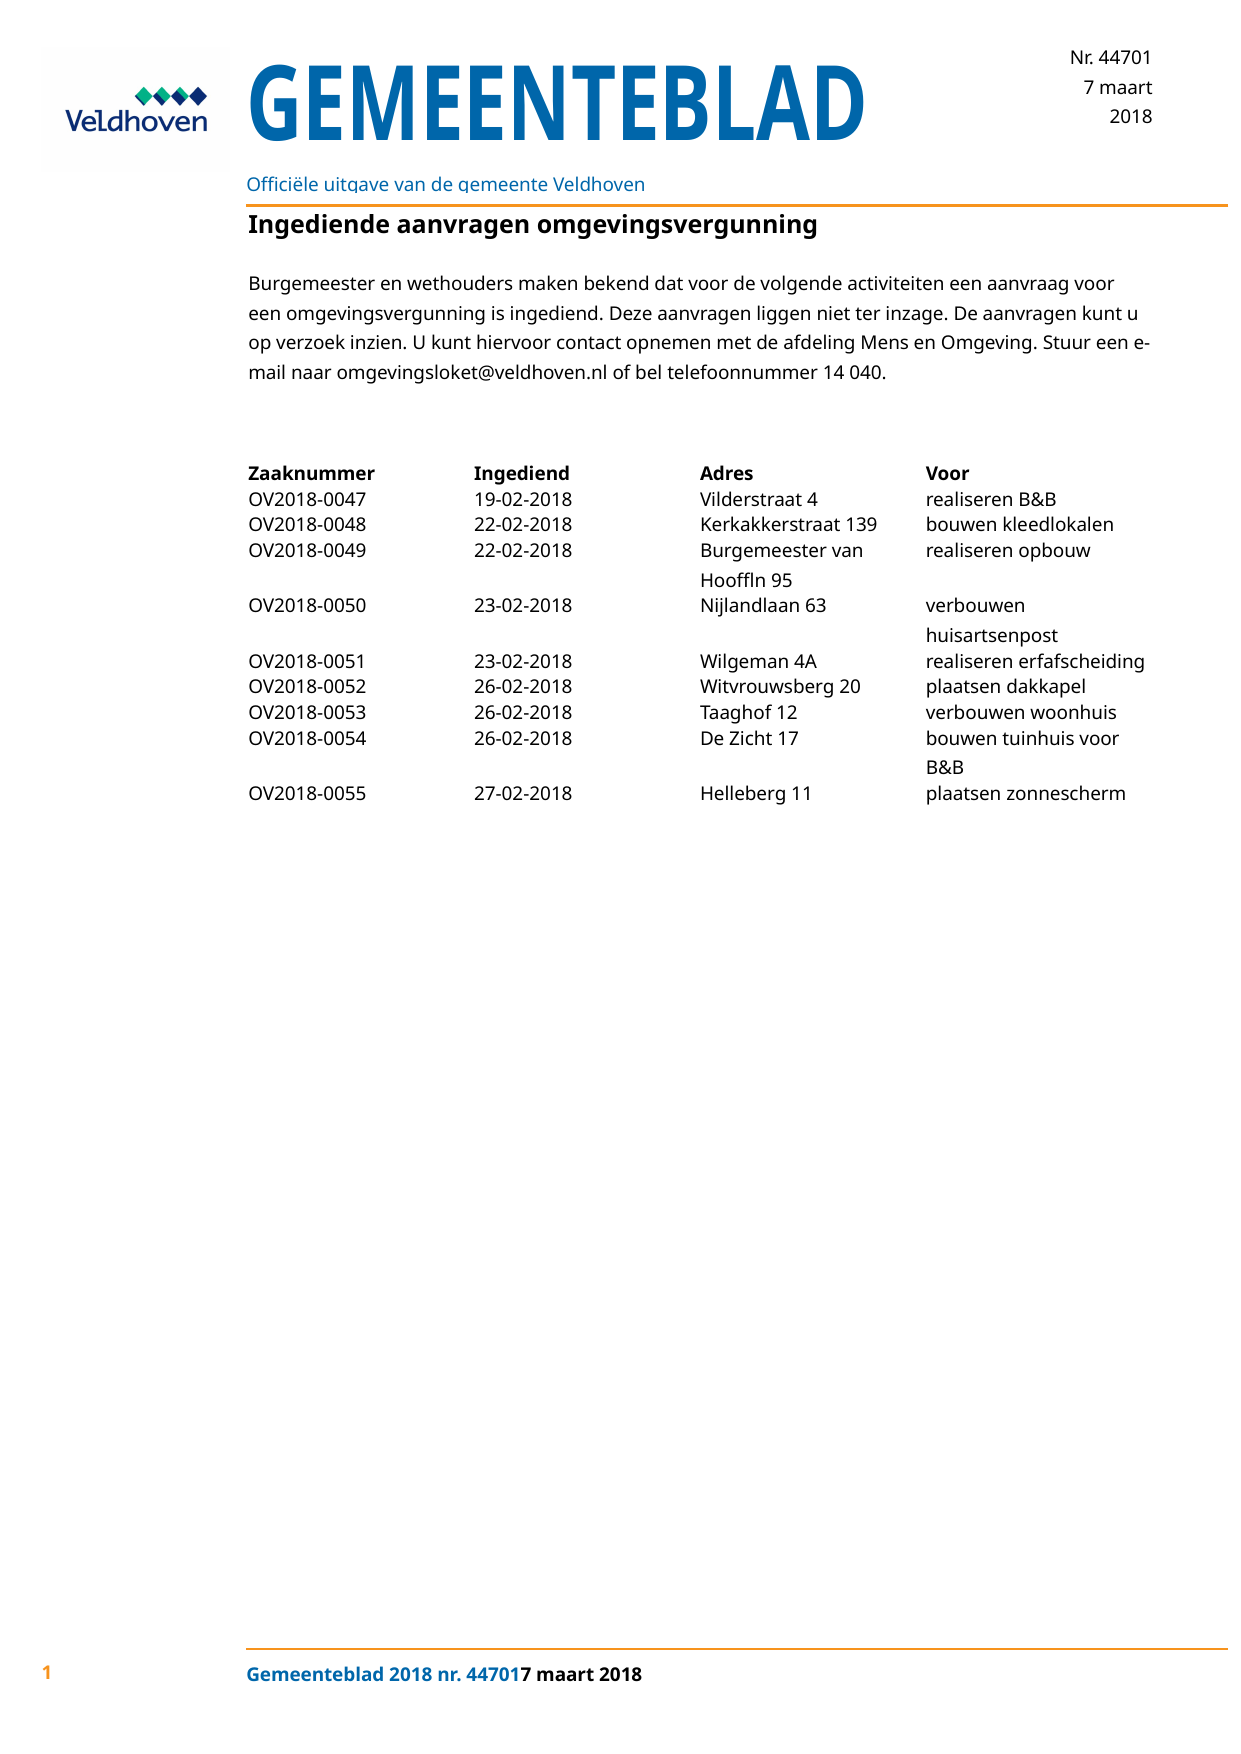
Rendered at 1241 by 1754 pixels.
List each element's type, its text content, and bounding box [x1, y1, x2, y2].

table_cell OV2018-0055 [248, 780, 474, 806]
text Ingediende aanvragen omgevingsvergunning [248, 207, 1152, 241]
text Burgemeester en wethouders maken bekend dat voor de volgende activiteiten een aanvraag voor een omgevingsvergunning is ingediend. Deze aanvragen liggen niet ter inzage. De aanvragen kunt u op verzoek inzien. U kunt hiervoor contact opnemen met de afdeling Mens en Omgeving. Stuur een e-mail naar omgevingsloket@veldhoven.nl of bel telefoonnummer 14 040. [248, 270, 1152, 385]
table_cell bouwen kleedlokalen [926, 511, 1152, 537]
table_cell 22-02-2018 [474, 537, 700, 592]
table_cell OV2018-0054 [248, 725, 474, 780]
table_header Zaaknummer [248, 460, 474, 486]
table_cell realiseren B&B [926, 486, 1152, 511]
table_cell OV2018-0052 [248, 674, 474, 699]
table_cell 26-02-2018 [474, 725, 700, 780]
table_cell Wilgeman 4A [700, 648, 926, 673]
table_cell De Zicht 17 [700, 725, 926, 780]
table_cell 26-02-2018 [474, 699, 700, 725]
table_header Ingediend [474, 460, 700, 486]
table_cell Taaghof 12 [700, 699, 926, 725]
table_cell OV2018-0050 [248, 593, 474, 648]
table_cell OV2018-0048 [248, 511, 474, 537]
table_cell OV2018-0053 [248, 699, 474, 725]
table_cell OV2018-0047 [248, 486, 474, 511]
table_cell Witvrouwsberg 20 [700, 674, 926, 699]
table_cell plaatsen zonnescherm [926, 780, 1152, 806]
table_cell verbouwen huisartsenpost [926, 593, 1152, 648]
table_cell 23-02-2018 [474, 648, 700, 673]
table_cell Helleberg 11 [700, 780, 926, 806]
table_cell Nijlandlaan 63 [700, 593, 926, 648]
table_cell realiseren opbouw [926, 537, 1152, 592]
table_cell verbouwen woonhuis [926, 699, 1152, 725]
table_cell plaatsen dakkapel [926, 674, 1152, 699]
picture [41, 47, 231, 172]
table_cell OV2018-0049 [248, 537, 474, 592]
table_cell 23-02-2018 [474, 593, 700, 648]
table_cell 19-02-2018 [474, 486, 700, 511]
table_cell realiseren erfafscheiding [926, 648, 1152, 673]
table_header Voor [926, 460, 1152, 486]
table_cell Burgemeester van Hooffln 95 [700, 537, 926, 592]
table_cell OV2018-0051 [248, 648, 474, 673]
table_cell bouwen tuinhuis voor B&B [926, 725, 1152, 780]
table_header Adres [700, 460, 926, 486]
table_cell 27-02-2018 [474, 780, 700, 806]
table_cell Vilderstraat 4 [700, 486, 926, 511]
table_cell 26-02-2018 [474, 674, 700, 699]
table_cell Kerkakkerstraat 139 [700, 511, 926, 537]
table_cell 22-02-2018 [474, 511, 700, 537]
